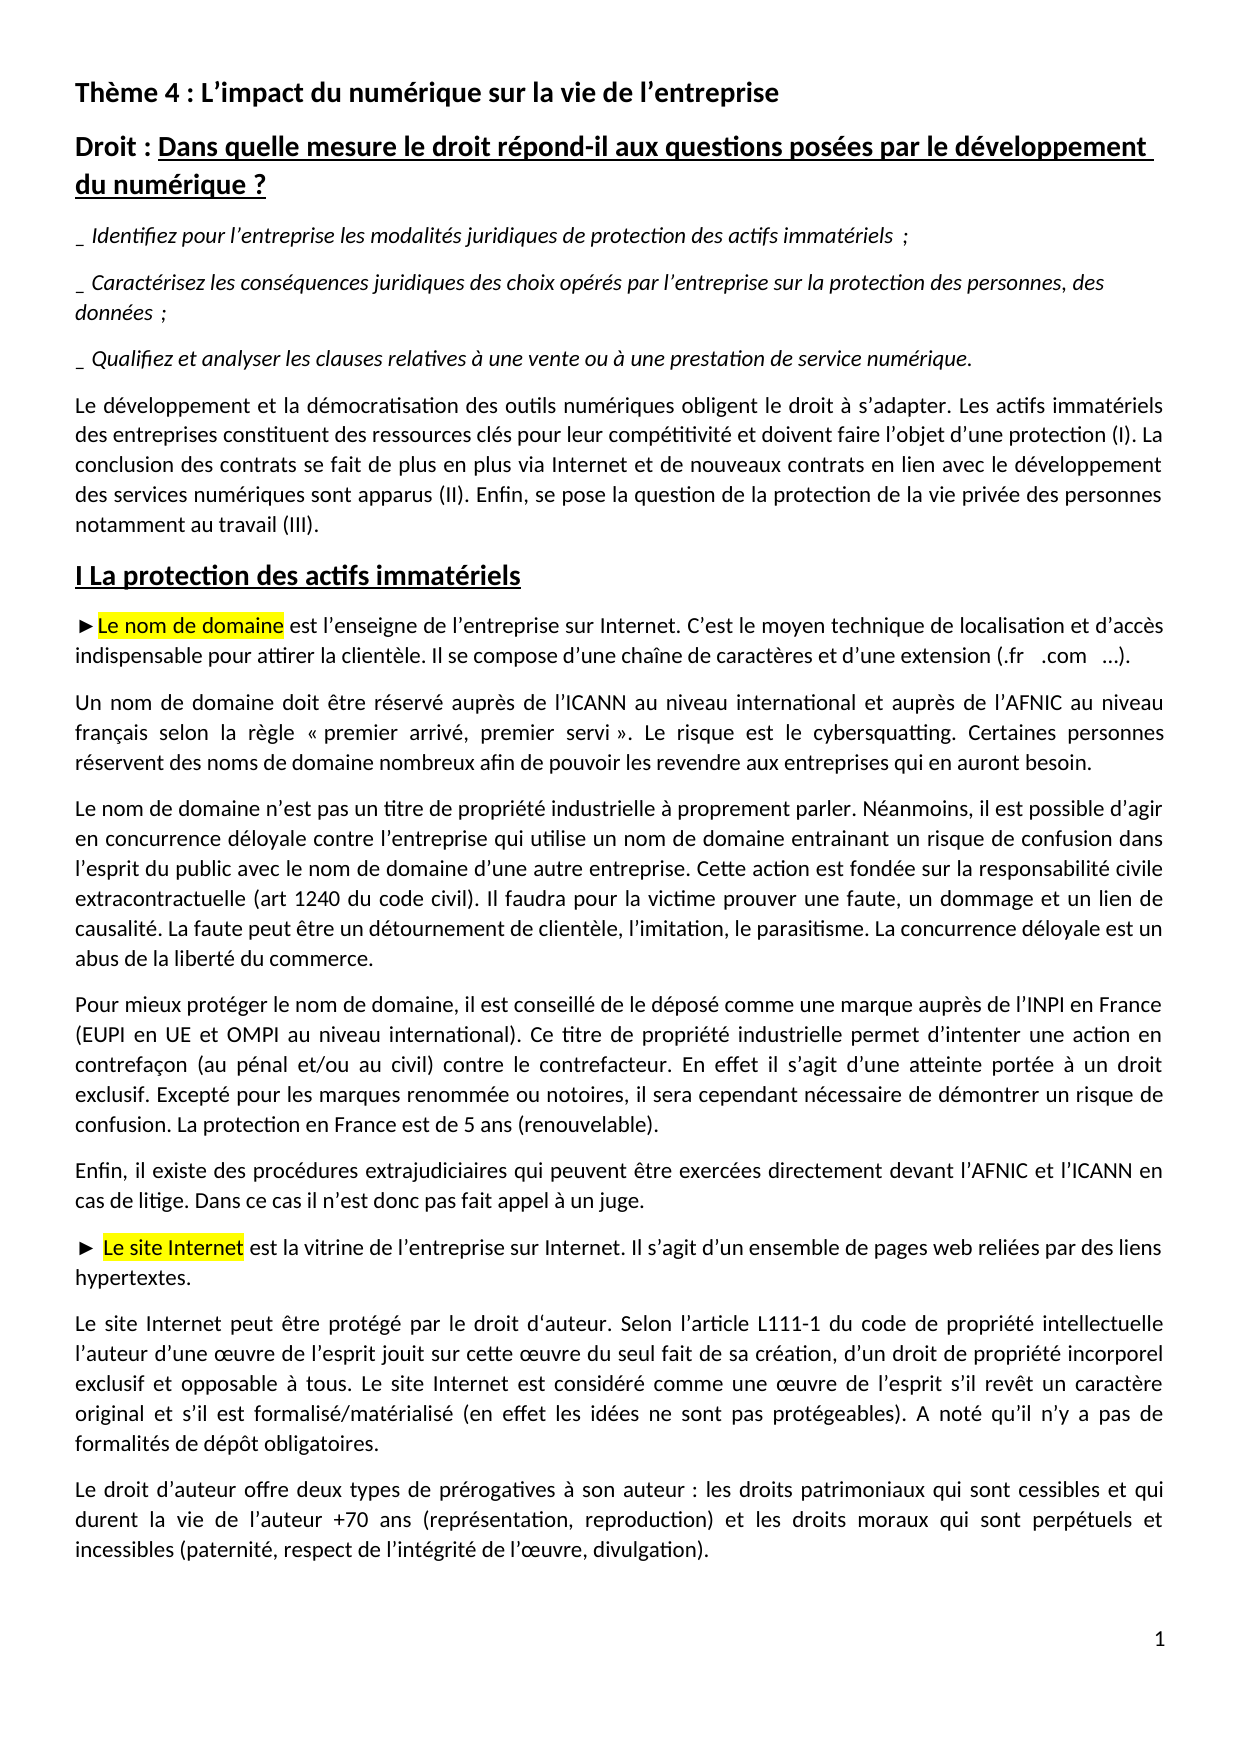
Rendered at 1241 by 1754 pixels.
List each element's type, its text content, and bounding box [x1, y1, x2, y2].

text Le nom de domaine n’est pas un titre de propriété industrielle à proprement parler. Néanmoins, il est possible d’agir en concurrence déloyale contre l’entreprise qui utilise un nom de domaine entrainant un risque de confusion dans l’esprit du public avec le nom de domaine d’une autre entreprise. Cette action est fondée sur la responsabilité civile extracontractuelle (art 1240 du code civil). Il faudra pour la victime prouver une faute, un dommage et un lien de causalité. La faute peut être un détournement de clientèle, l’imitation, le parasitisme. La concurrence déloyale est un abus de la liberté du commerce. [75, 794, 1165, 972]
text Le droit d’auteur offre deux types de prérogatives à son auteur : les droits patrimoniaux qui sont cessibles et qui durent la vie de l’auteur +70 ans (représentation, reproduction) et les droits moraux qui sont perpétuels et incessibles (paternité, respect de l’intégrité de l’œuvre, divulgation). [75, 1476, 1165, 1563]
text ►Le nom de domaine est l’enseigne de l’entreprise sur Internet. C’est le moyen technique de localisation et d’accès indispensable pour attirer la clientèle. Il se compose d’une chaîne de caractères et d’une extension (.fr .com …). [75, 612, 1165, 669]
text Pour mieux protéger le nom de domaine, il est conseillé de le déposé comme une marque auprès de l’INPI en France (EUPI en UE et OMPI au niveau international). Ce titre de propriété industrielle permet d’intenter une action en contrefaçon (au pénal et/ou au civil) contre le contrefacteur. En effet il s’agit d’une atteinte portée à un droit exclusif. Excepté pour les marques renommée ou notoires, il sera cependant nécessaire de démontrer un risque de confusion. La protection en France est de 5 ans (renouvelable). [75, 990, 1165, 1138]
text _ Identifiez pour l’entreprise les modalités juridiques de protection des actifs immatériels ; [75, 221, 1165, 249]
text Enfin, il existe des procédures extrajudiciaires qui peuvent être exercées directement devant l’AFNIC et l’ICANN en cas de litige. Dans ce cas il n’est donc pas fait appel à un juge. [75, 1157, 1165, 1214]
text Un nom de domaine doit être réservé auprès de l’ICANN au niveau international et auprès de l’AFNIC au niveau français selon la règle « premier arrivé, premier servi ». Le risque est le cybersquatting. Certaines personnes réservent des noms de domaine nombreux afin de pouvoir les revendre aux entreprises qui en auront besoin. [75, 688, 1165, 776]
text Le site Internet peut être protégé par le droit d‘auteur. Selon l’article L111-1 du code de propriété intellectuelle l’auteur d’une œuvre de l’esprit jouit sur cette œuvre du seul fait de sa création, d’un droit de propriété incorporel exclusif et opposable à tous. Le site Internet est considéré comme une œuvre de l’esprit s’il revêt un caractère original et s’il est formalisé/matérialisé (en effet les idées ne sont pas protégeables). A noté qu’il n’y a pas de formalités de dépôt obligatoires. [75, 1309, 1165, 1457]
text Le développement et la démocratisation des outils numériques obligent le droit à s’adapter. Les actifs immatériels des entreprises constituent des ressources clés pour leur compétitivité et doivent faire l’objet d’une protection (I). La conclusion des contrats se fait de plus en plus via Internet et de nouveaux contrats en lien avec le développement des services numériques sont apparus (II). Enfin, se pose la question de la protection de la vie privée des personnes notamment au travail (III). [75, 391, 1165, 538]
text _ Qualifiez et analyser les clauses relatives à une vente ou à une prestation de service numérique. [75, 344, 1165, 372]
text ► Le site Internet est la vitrine de l’entreprise sur Internet. Il s’agit d’un ensemble de pages web reliées par des liens hypertextes. [75, 1233, 1165, 1291]
text I La protection des actifs immatériels [75, 557, 1165, 592]
text Thème 4 : L’impact du numérique sur la vie de l’entreprise [75, 74, 1165, 109]
text _ Caractérisez les conséquences juridiques des choix opérés par l’entreprise sur la protection des personnes, des données ; [75, 268, 1165, 326]
text Droit : Dans quelle mesure le droit répond-il aux questions posées par le développement du numérique ? [75, 128, 1165, 202]
